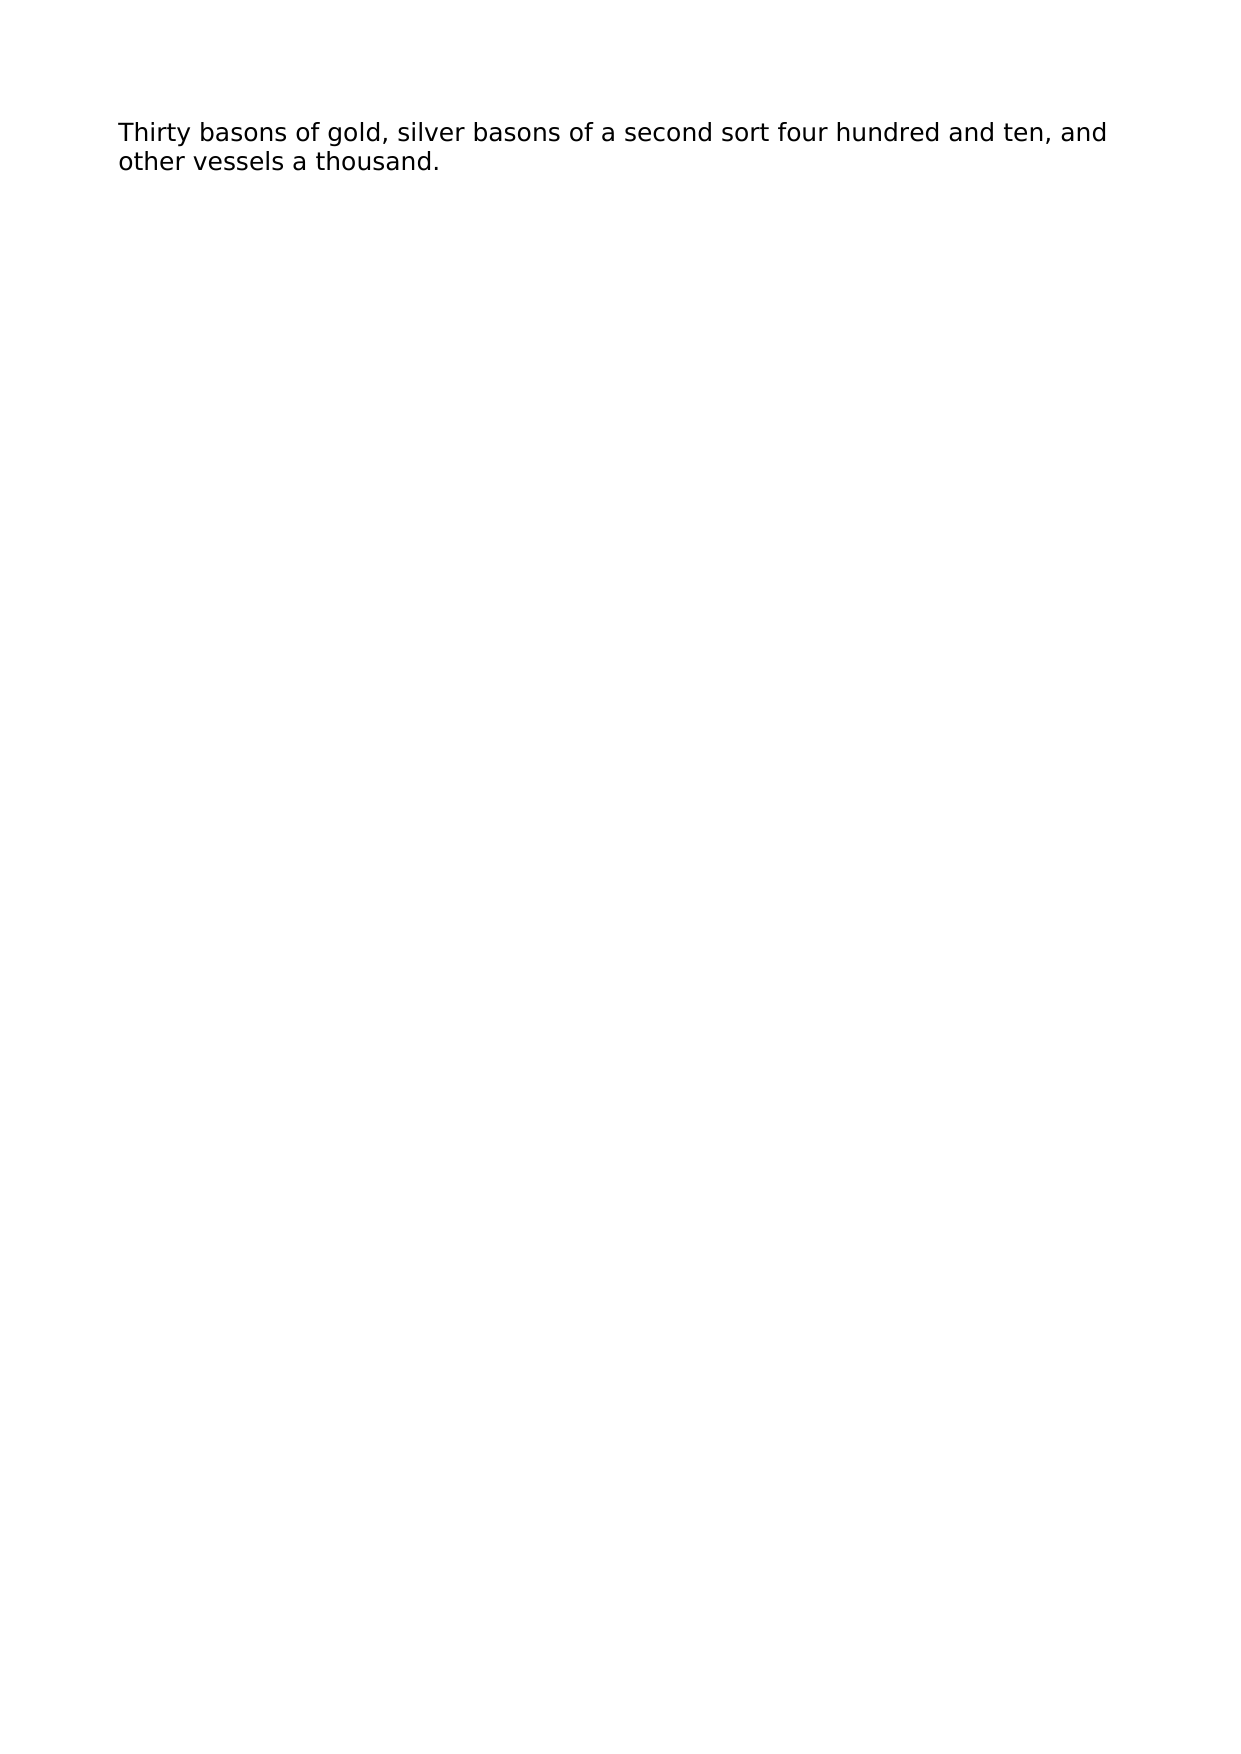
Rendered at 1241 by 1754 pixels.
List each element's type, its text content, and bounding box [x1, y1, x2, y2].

text Thirty basons of gold, silver basons of a second sort four hundred and ten, and other vessels a thousand. [118, 118, 1122, 176]
